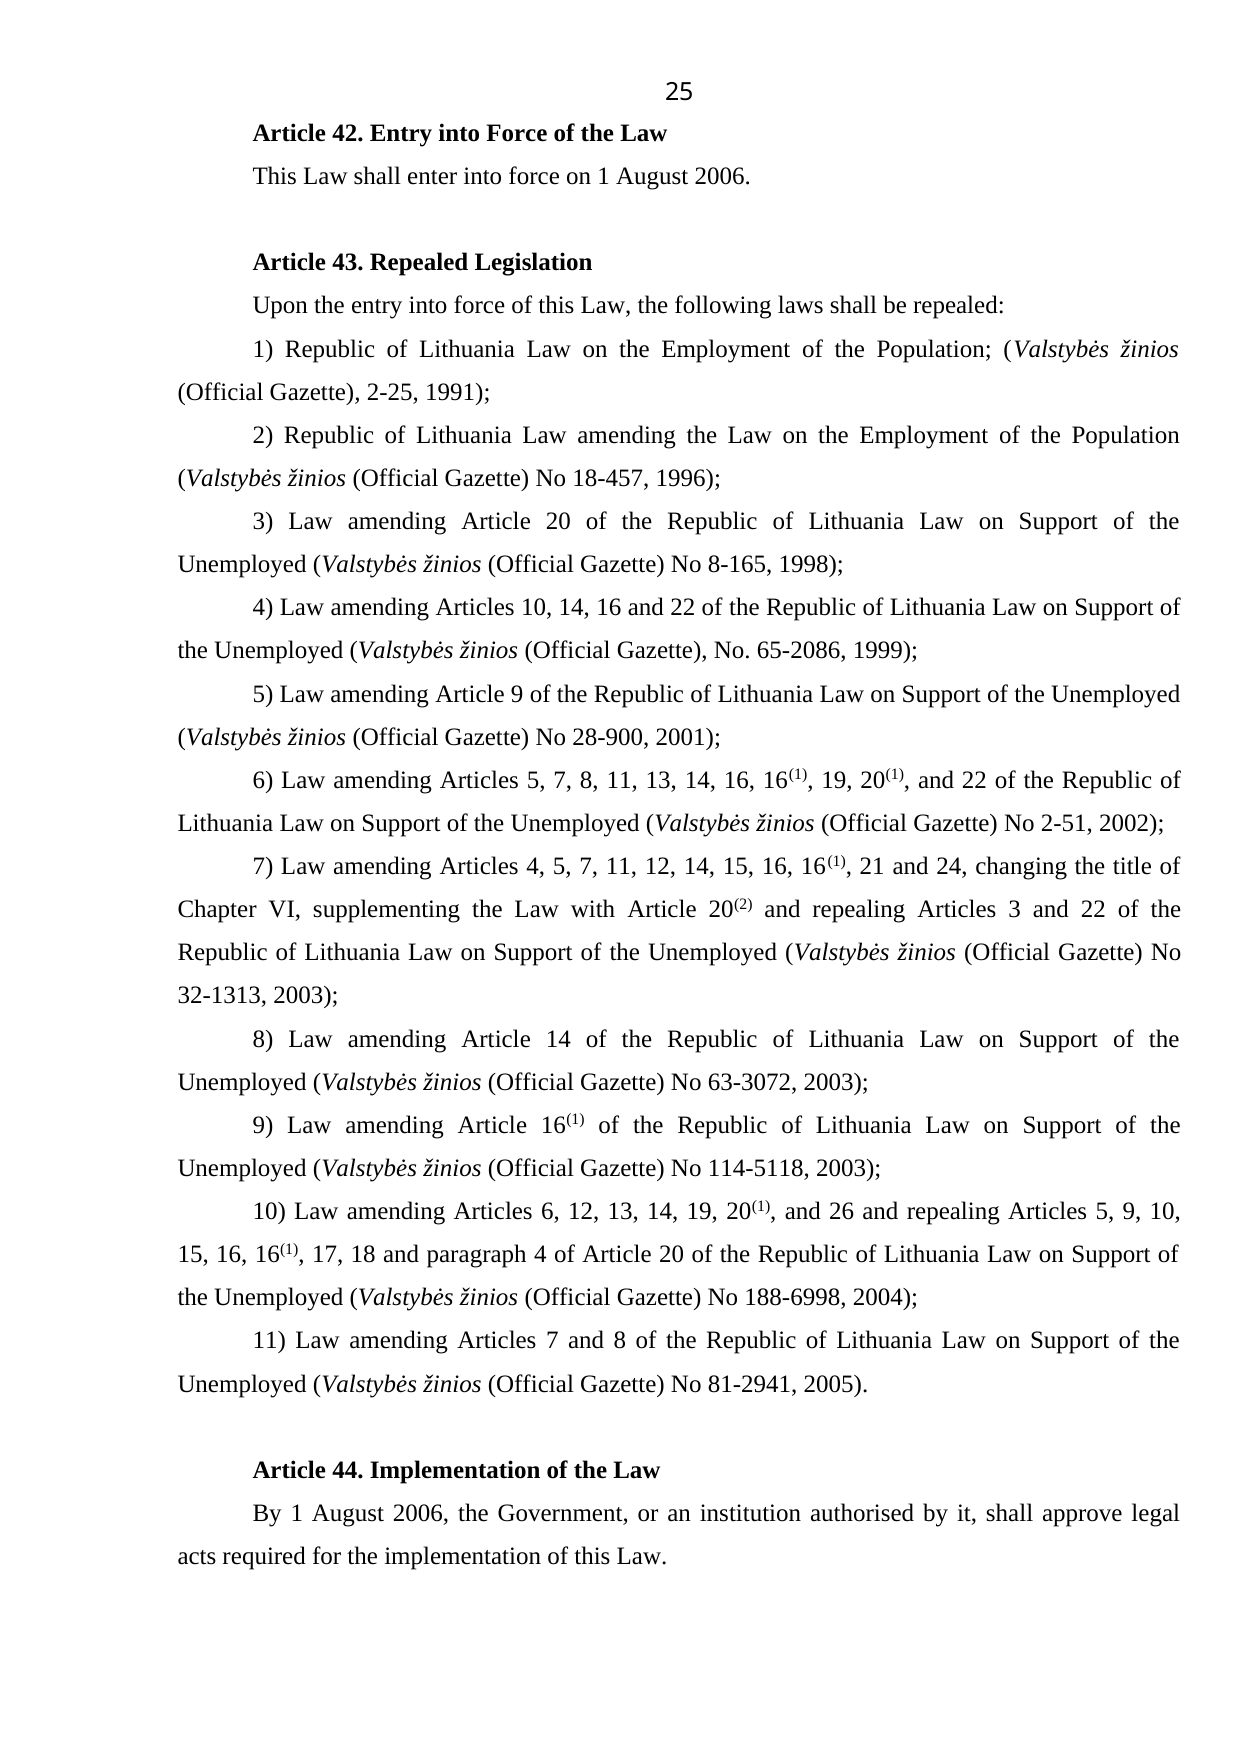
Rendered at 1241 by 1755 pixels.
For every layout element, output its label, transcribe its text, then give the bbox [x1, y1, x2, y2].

text Upon the entry into force of this Law, the following laws shall be repealed: [177, 291, 1181, 319]
text 11) Law amending Articles 7 and 8 of the Republic of Lithuania Law on Support of the Unemployed (Valstybės žinios (Official Gazette) No 81-2941, 2005). [177, 1326, 1181, 1397]
text Article 43. Repealed Legislation [177, 247, 1181, 276]
text 2) Republic of Lithuania Law amending the Law on the Employment of the Population (Valstybės žinios (Official Gazette) No 18-457, 1996); [177, 420, 1181, 492]
text 4) Law amending Articles 10, 14, 16 and 22 of the Republic of Lithuania Law on Support of the Unemployed (Valstybės žinios (Official Gazette), No. 65-2086, 1999); [177, 592, 1181, 664]
text 3) Law amending Article 20 of the Republic of Lithuania Law on Support of the Unemployed (Valstybės žinios (Official Gazette) No 8-165, 1998); [177, 506, 1181, 578]
text 10) Law amending Articles 6, 12, 13, 14, 19, 20(1), and 26 and repealing Articles 5, 9, 10, 15, 16, 16(1), 17, 18 and paragraph 4 of Article 20 of the Republic of Lithuania Law on Support of the Unemployed (Valstybės žinios (Official Gazette) No 188-6998, 2004); [177, 1196, 1181, 1311]
text 5) Law amending Article 9 of the Republic of Lithuania Law on Support of the Unemployed (Valstybės žinios (Official Gazette) No 28-900, 2001); [177, 679, 1181, 751]
text 8) Law amending Article 14 of the Republic of Lithuania Law on Support of the Unemployed (Valstybės žinios (Official Gazette) No 63-3072, 2003); [177, 1024, 1181, 1096]
text By 1 August 2006, the Government, or an institution authorised by it, shall approve legal acts required for the implementation of this Law. [177, 1498, 1181, 1570]
text Article 42. Entry into Force of the Law [177, 118, 1181, 147]
text 1) Republic of Lithuania Law on the Employment of the Population; (Valstybės žinios (Official Gazette), 2-25, 1991); [177, 334, 1181, 406]
text Article 44. Implementation of the Law [177, 1455, 1181, 1484]
text 9) Law amending Article 16(1) of the Republic of Lithuania Law on Support of the Unemployed (Valstybės žinios (Official Gazette) No 114-5118, 2003); [177, 1110, 1181, 1182]
text 6) Law amending Articles 5, 7, 8, 11, 13, 14, 16, 16(1), 19, 20(1), and 22 of the Republic of Lithuania Law on Support of the Unemployed (Valstybės žinios (Official Gazette) No 2-51, 2002); [177, 765, 1181, 837]
text 7) Law amending Articles 4, 5, 7, 11, 12, 14, 15, 16, 16(1), 21 and 24, changing the title of Chapter VI, supplementing the Law with Article 20(2) and repealing Articles 3 and 22 of the Republic of Lithuania Law on Support of the Unemployed (Valstybės žinios (Official Gazette) No 32-1313, 2003); [177, 851, 1181, 1009]
text This Law shall enter into force on 1 August 2006. [177, 161, 1181, 190]
